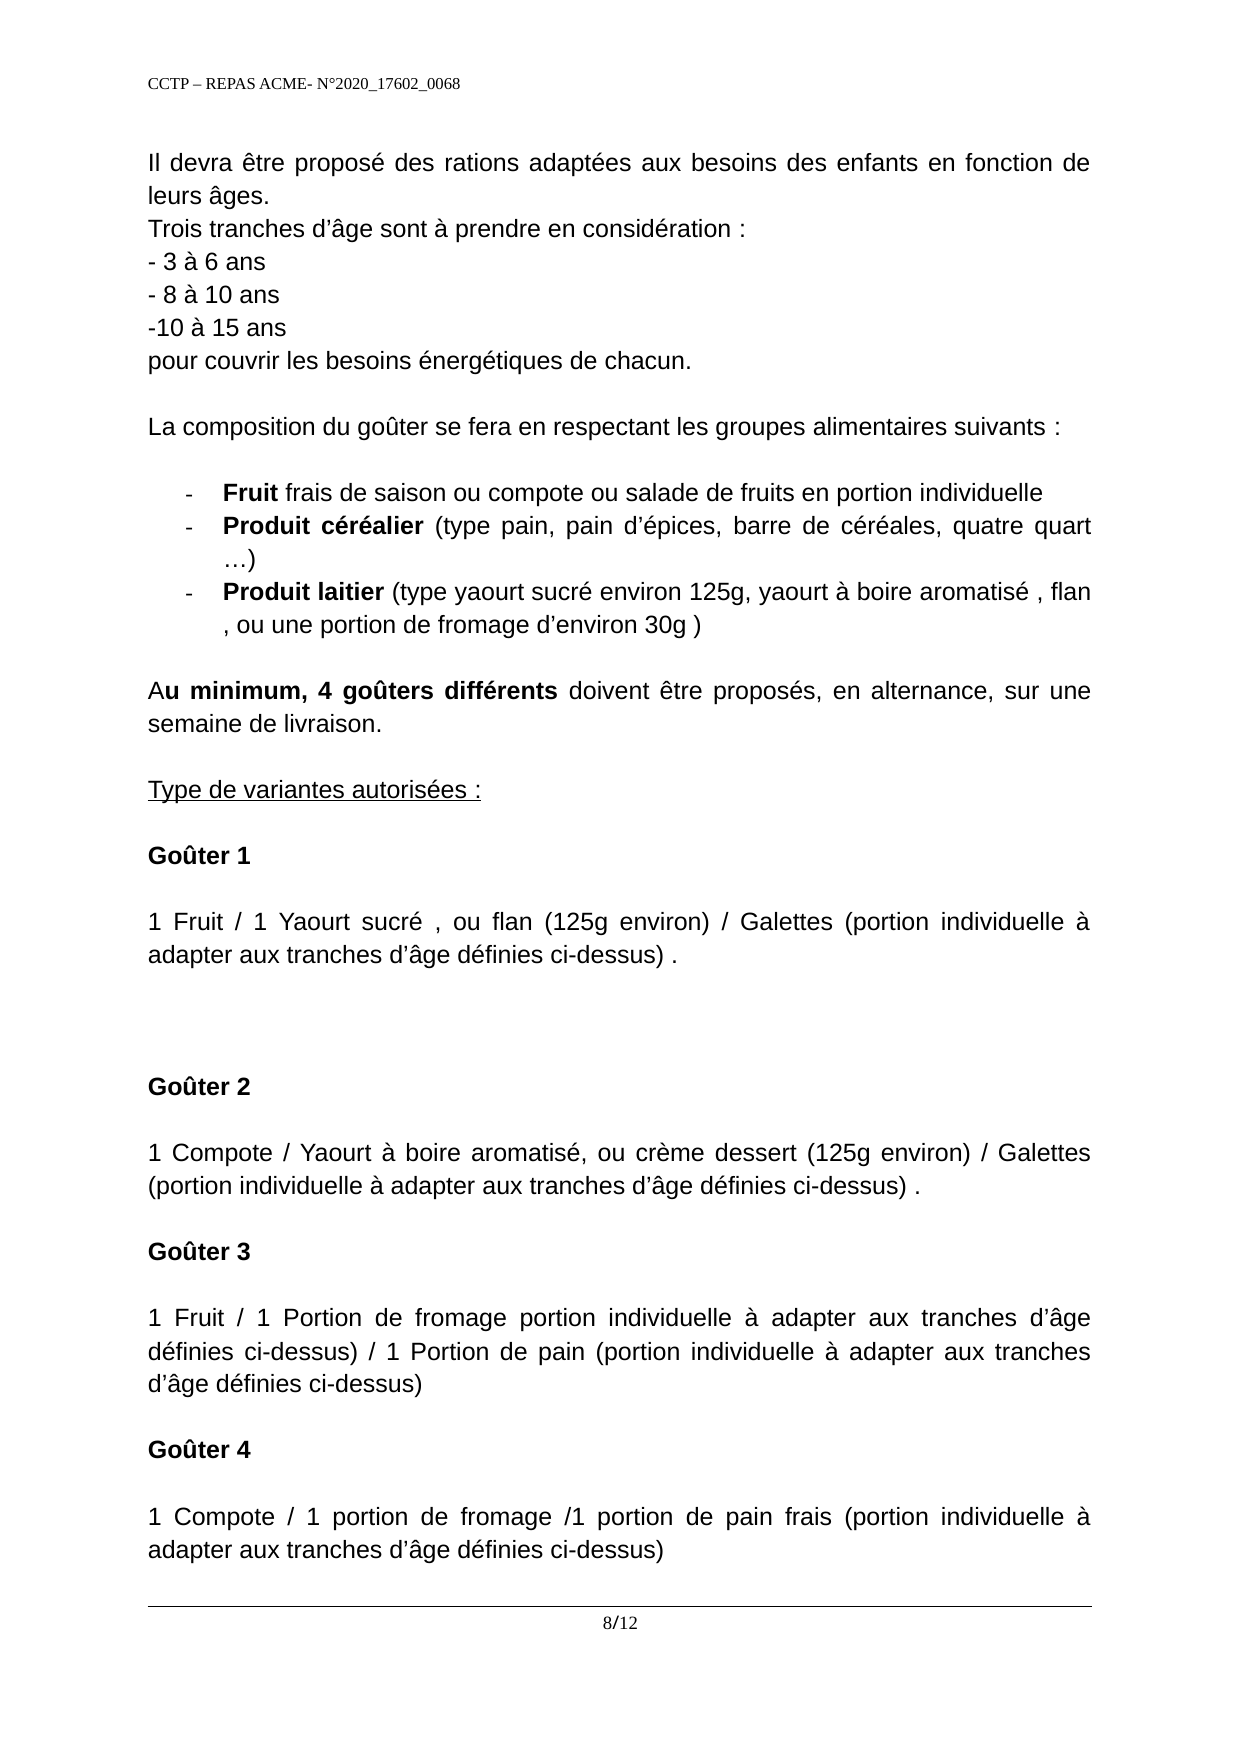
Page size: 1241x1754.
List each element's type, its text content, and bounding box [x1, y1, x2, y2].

text Goûter 1 [148, 841, 1092, 870]
text Goûter 4 [148, 1436, 1092, 1464]
text 1 Compote / Yaourt à boire aromatisé, ou crème dessert (125g environ) / Galettes (portion individuelle à adapter aux tranches d’âge définies ci-dessus) . [148, 1138, 1092, 1200]
text 1 Fruit / 1 Portion de fromage portion individuelle à adapter aux tranches d’âge définies ci-dessus) / 1 Portion de pain (portion individuelle à adapter aux tranches d’âge définies ci-dessus) [148, 1303, 1092, 1398]
text -10 à 15 ans [148, 313, 1092, 342]
text La composition du goûter se fera en respectant les groupes alimentaires suivants : [148, 412, 1092, 441]
list Fruit frais de saison ou compote ou salade de fruits en portion individuelle [185, 478, 1092, 507]
text - 3 à 6 ans [148, 247, 1092, 276]
text 1 Compote / 1 portion de fromage /1 portion de pain frais (portion individuelle à adapter aux tranches d’âge définies ci-dessus) [148, 1502, 1092, 1563]
text Trois tranches d’âge sont à prendre en considération : [148, 214, 1092, 242]
text pour couvrir les besoins énergétiques de chacun. [148, 346, 1092, 374]
text Il devra être proposé des rations adaptées aux besoins des enfants en fonction de leurs âges. [148, 148, 1092, 209]
text Goûter 2 [148, 1072, 1092, 1101]
list Produit céréalier (type pain, pain d’épices, barre de céréales, quatre quart …) [185, 511, 1092, 573]
text Type de variantes autorisées : [148, 775, 1092, 804]
text 1 Fruit / 1 Yaourt sucré , ou flan (125g environ) / Galettes (portion individuelle à adapter aux tranches d’âge définies ci-dessus) . [148, 907, 1092, 969]
text Au minimum, 4 goûters différents doivent être proposés, en alternance, sur une semaine de livraison. [148, 676, 1092, 738]
text - 8 à 10 ans [148, 280, 1092, 308]
list Produit laitier (type yaourt sucré environ 125g, yaourt à boire aromatisé , flan , ou une portion de fromage d’environ 30g ) [185, 577, 1092, 639]
text Goûter 3 [148, 1237, 1092, 1266]
